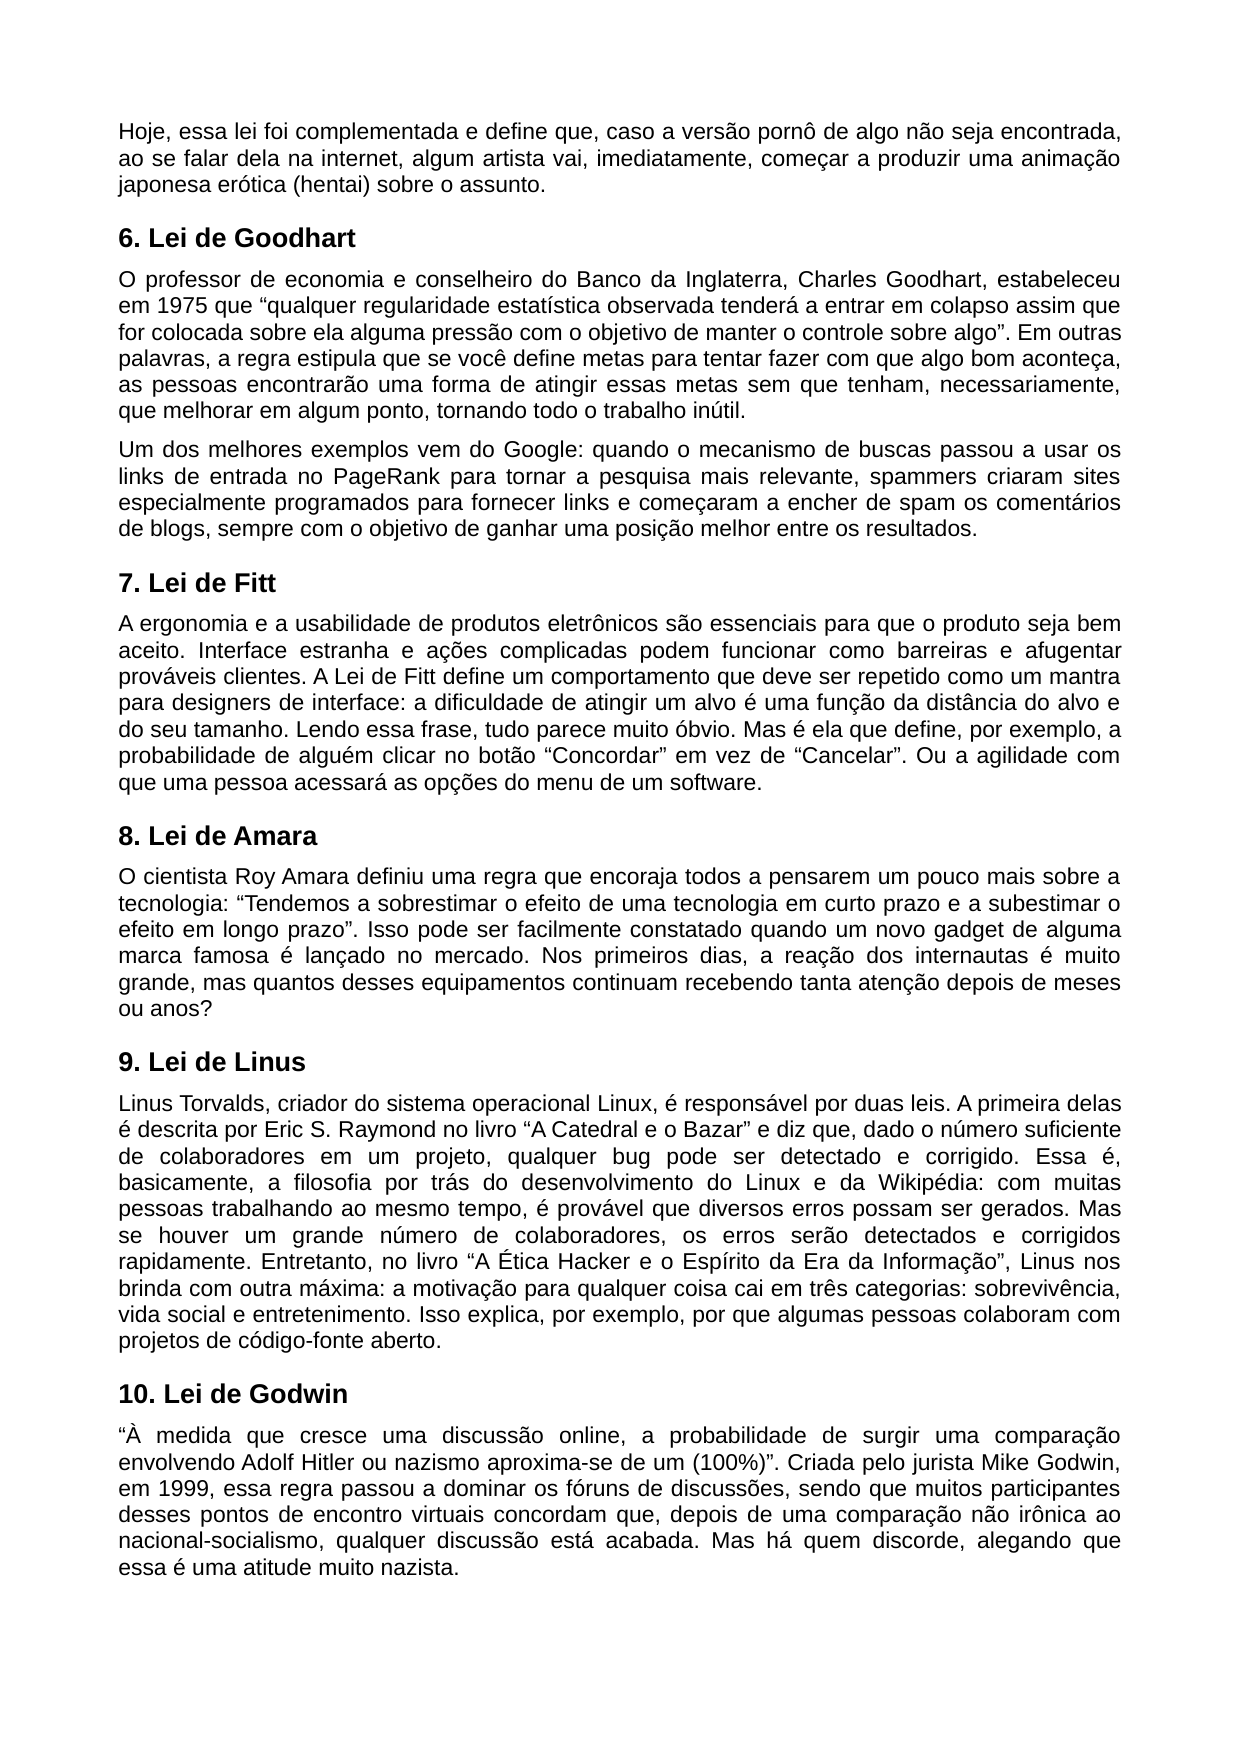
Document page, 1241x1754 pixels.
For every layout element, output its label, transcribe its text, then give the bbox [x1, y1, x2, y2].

subtitle 6. Lei de Goodhart [118, 222, 1122, 253]
text A ergonomia e a usabilidade de produtos eletrônicos são essenciais para que o produto seja bem aceito. Interface estranha e ações complicadas podem funcionar como barreiras e afugentar prováveis clientes. A Lei de Fitt define um comportamento que deve ser repetido como um mantra para designers de interface: a dificuldade de atingir um alvo é uma função da distância do alvo e do seu tamanho. Lendo essa frase, tudo parece muito óbvio. Mas é ela que define, por exemplo, a probabilidade de alguém clicar no botão “Concordar” em vez de “Cancelar”. Ou a agilidade com que uma pessoa acessará as opções do menu de um software. [118, 610, 1122, 795]
text O professor de economia e conselheiro do Banco da Inglaterra, Charles Goodhart, estabeleceu em 1975 que “qualquer regularidade estatística observada tenderá a entrar em colapso assim que for colocada sobre ela alguma pressão com o objetivo de manter o controle sobre algo”. Em outras palavras, a regra estipula que se você define metas para tentar fazer com que algo bom aconteça, as pessoas encontrarão uma forma de atingir essas metas sem que tenham, necessariamente, que melhorar em algum ponto, tornando todo o trabalho inútil. [118, 266, 1122, 424]
subtitle 7. Lei de Fitt [118, 567, 1122, 598]
text “À medida que cresce uma discussão online, a probabilidade de surgir uma comparação envolvendo Adolf Hitler ou nazismo aproxima-se de um (100%)”. Criada pelo jurista Mike Godwin, em 1999, essa regra passou a dominar os fóruns de discussões, sendo que muitos participantes desses pontos de encontro virtuais concordam que, depois de uma comparação não irônica ao nacional-socialismo, qualquer discussão está acabada. Mas há quem discorde, alegando que essa é uma atitude muito nazista. [118, 1422, 1122, 1580]
text Um dos melhores exemplos vem do Google: quando o mecanismo de buscas passou a usar os links de entrada no PageRank para tornar a pesquisa mais relevante, spammers criaram sites especialmente programados para fornecer links e começaram a encher de spam os comentários de blogs, sempre com o objetivo de ganhar uma posição melhor entre os resultados. [118, 436, 1122, 542]
subtitle 10. Lei de Godwin [118, 1378, 1122, 1410]
text O cientista Roy Amara definiu uma regra que encoraja todos a pensarem um pouco mais sobre a tecnologia: “Tendemos a sobrestimar o efeito de uma tecnologia em curto prazo e a subestimar o efeito em longo prazo”. Isso pode ser facilmente constatado quando um novo gadget de alguma marca famosa é lançado no mercado. Nos primeiros dias, a reação dos internautas é muito grande, mas quantos desses equipamentos continuam recebendo tanta atenção depois de meses ou anos? [118, 863, 1122, 1021]
text Linus Torvalds, criador do sistema operacional Linux, é responsável por duas leis. A primeira delas é descrita por Eric S. Raymond no livro “A Catedral e o Bazar” e diz que, dado o número suficiente de colaboradores em um projeto, qualquer bug pode ser detectado e corrigido. Essa é, basicamente, a filosofia por trás do desenvolvimento do Linux e da Wikipédia: com muitas pessoas trabalhando ao mesmo tempo, é provável que diversos erros possam ser gerados. Mas se houver um grande número de colaboradores, os erros serão detectados e corrigidos rapidamente. Entretanto, no livro “A Ética Hacker e o Espírito da Era da Informação”, Linus nos brinda com outra máxima: a motivação para qualquer coisa cai em três categorias: sobrevivência, vida social e entretenimento. Isso explica, por exemplo, por que algumas pessoas colaboram com projetos de código-fonte aberto. [118, 1090, 1122, 1353]
subtitle 9. Lei de Linus [118, 1046, 1122, 1078]
text Hoje, essa lei foi complementada e define que, caso a versão pornô de algo não seja encontrada, ao se falar dela na internet, algum artista vai, imediatamente, começar a produzir uma animação japonesa erótica (hentai) sobre o assunto. [118, 118, 1122, 197]
subtitle 8. Lei de Amara [118, 820, 1122, 851]
